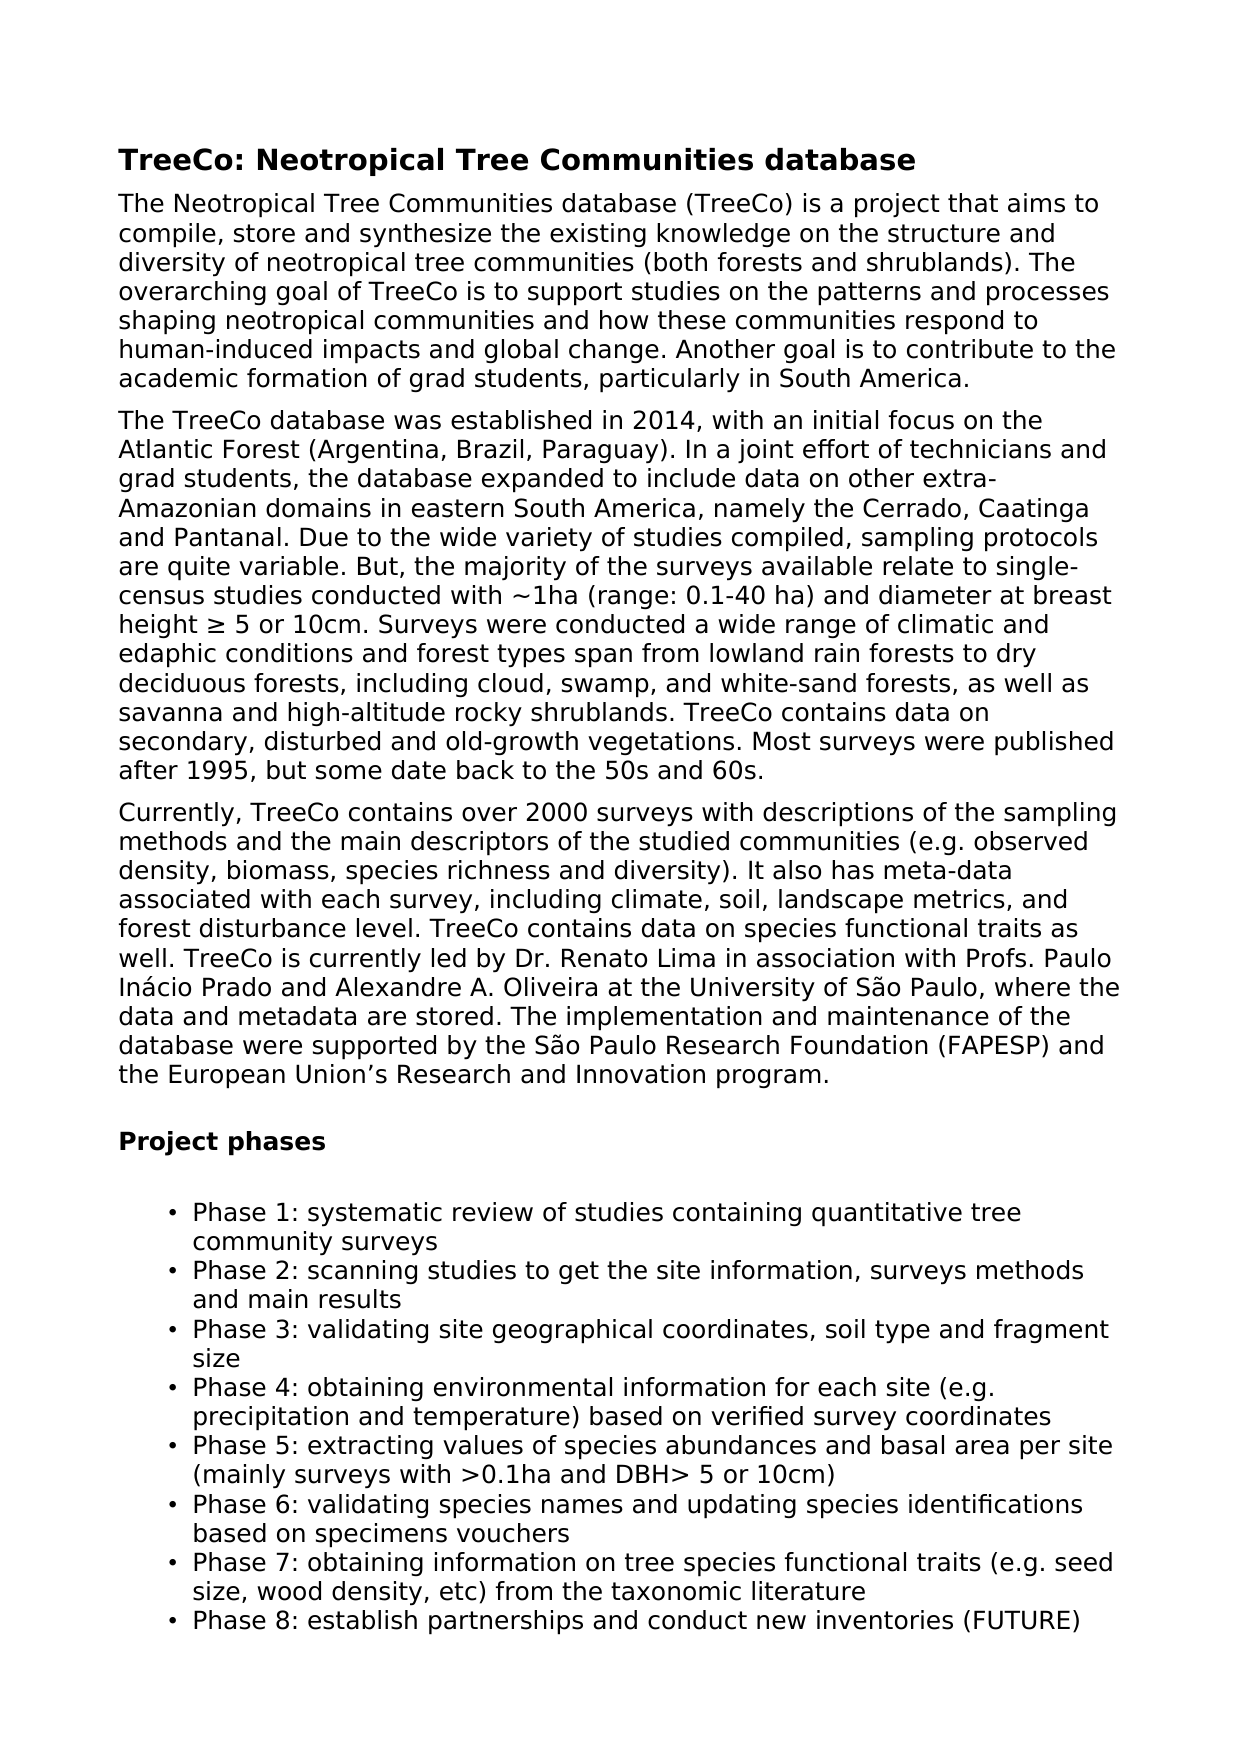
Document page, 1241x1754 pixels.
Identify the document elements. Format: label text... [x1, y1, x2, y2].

text The Neotropical Tree Communities database (TreeCo) is a project that aims to compile, store and synthesize the existing knowledge on the structure and diversity of neotropical tree communities (both forests and shrublands). The overarching goal of TreeCo is to support studies on the patterns and processes shaping neotropical communities and how these communities respond to human-induced impacts and global change. Another goal is to contribute to the academic formation of grad students, particularly in South America. [118, 189, 1122, 394]
list Phase 6: validating species names and updating species identifications based on specimens vouchers [177, 1490, 1122, 1548]
list Phase 3: validating site geographical coordinates, soil type and fragment size [177, 1315, 1122, 1373]
list Phase 5: extracting values of species abundances and basal area per site (mainly surveys with >0.1ha and DBH> 5 or 10cm) [177, 1432, 1122, 1490]
text The TreeCo database was established in 2014, with an initial focus on the Atlantic Forest (Argentina, Brazil, Paraguay). In a joint effort of technicians and grad students, the database expanded to include data on other extra-Amazonian domains in eastern South America, namely the Cerrado, Caatinga and Pantanal. Due to the wide variety of studies compiled, sampling protocols are quite variable. But, the majority of the surveys available relate to single-census studies conducted with ~1ha (range: 0.1-40 ha) and diameter at breast height ≥ 5 or 10cm. Surveys were conducted a wide range of climatic and edaphic conditions and forest types span from lowland rain forests to dry deciduous forests, including cloud, swamp, and white-sand forests, as well as savanna and high-altitude rocky shrublands. TreeCo contains data on secondary, disturbed and old-growth vegetations. Most surveys were published after 1995, but some date back to the 50s and 60s. [118, 406, 1122, 785]
list Phase 8: establish partnerships and conduct new inventories (FUTURE) [177, 1607, 1122, 1636]
subtitle Project phases [118, 1127, 1122, 1156]
list Phase 4: obtaining environmental information for each site (e.g. precipitation and temperature) based on verified survey coordinates [177, 1373, 1122, 1432]
list Phase 1: systematic review of studies containing quantitative tree community surveys [177, 1198, 1122, 1257]
list Phase 7: obtaining information on tree species functional traits (e.g. seed size, wood density, etc) from the taxonomic literature [177, 1548, 1122, 1607]
text Currently, TreeCo contains over 2000 surveys with descriptions of the sampling methods and the main descriptors of the studied communities (e.g. observed density, biomass, species richness and diversity). It also has meta-data associated with each survey, including climate, soil, landscape metrics, and forest disturbance level. TreeCo contains data on species functional traits as well. TreeCo is currently led by Dr. Renato Lima in association with Profs. Paulo Inácio Prado and Alexandre A. Oliveira at the University of São Paulo, where the data and metadata are stored. The implementation and maintenance of the database were supported by the São Paulo Research Foundation (FAPESP) and the European Union’s Research and Innovation program. [118, 798, 1122, 1089]
list Phase 2: scanning studies to get the site information, surveys methods and main results [177, 1257, 1122, 1315]
subtitle TreeCo: Neotropical Tree Communities database [118, 143, 1122, 177]
